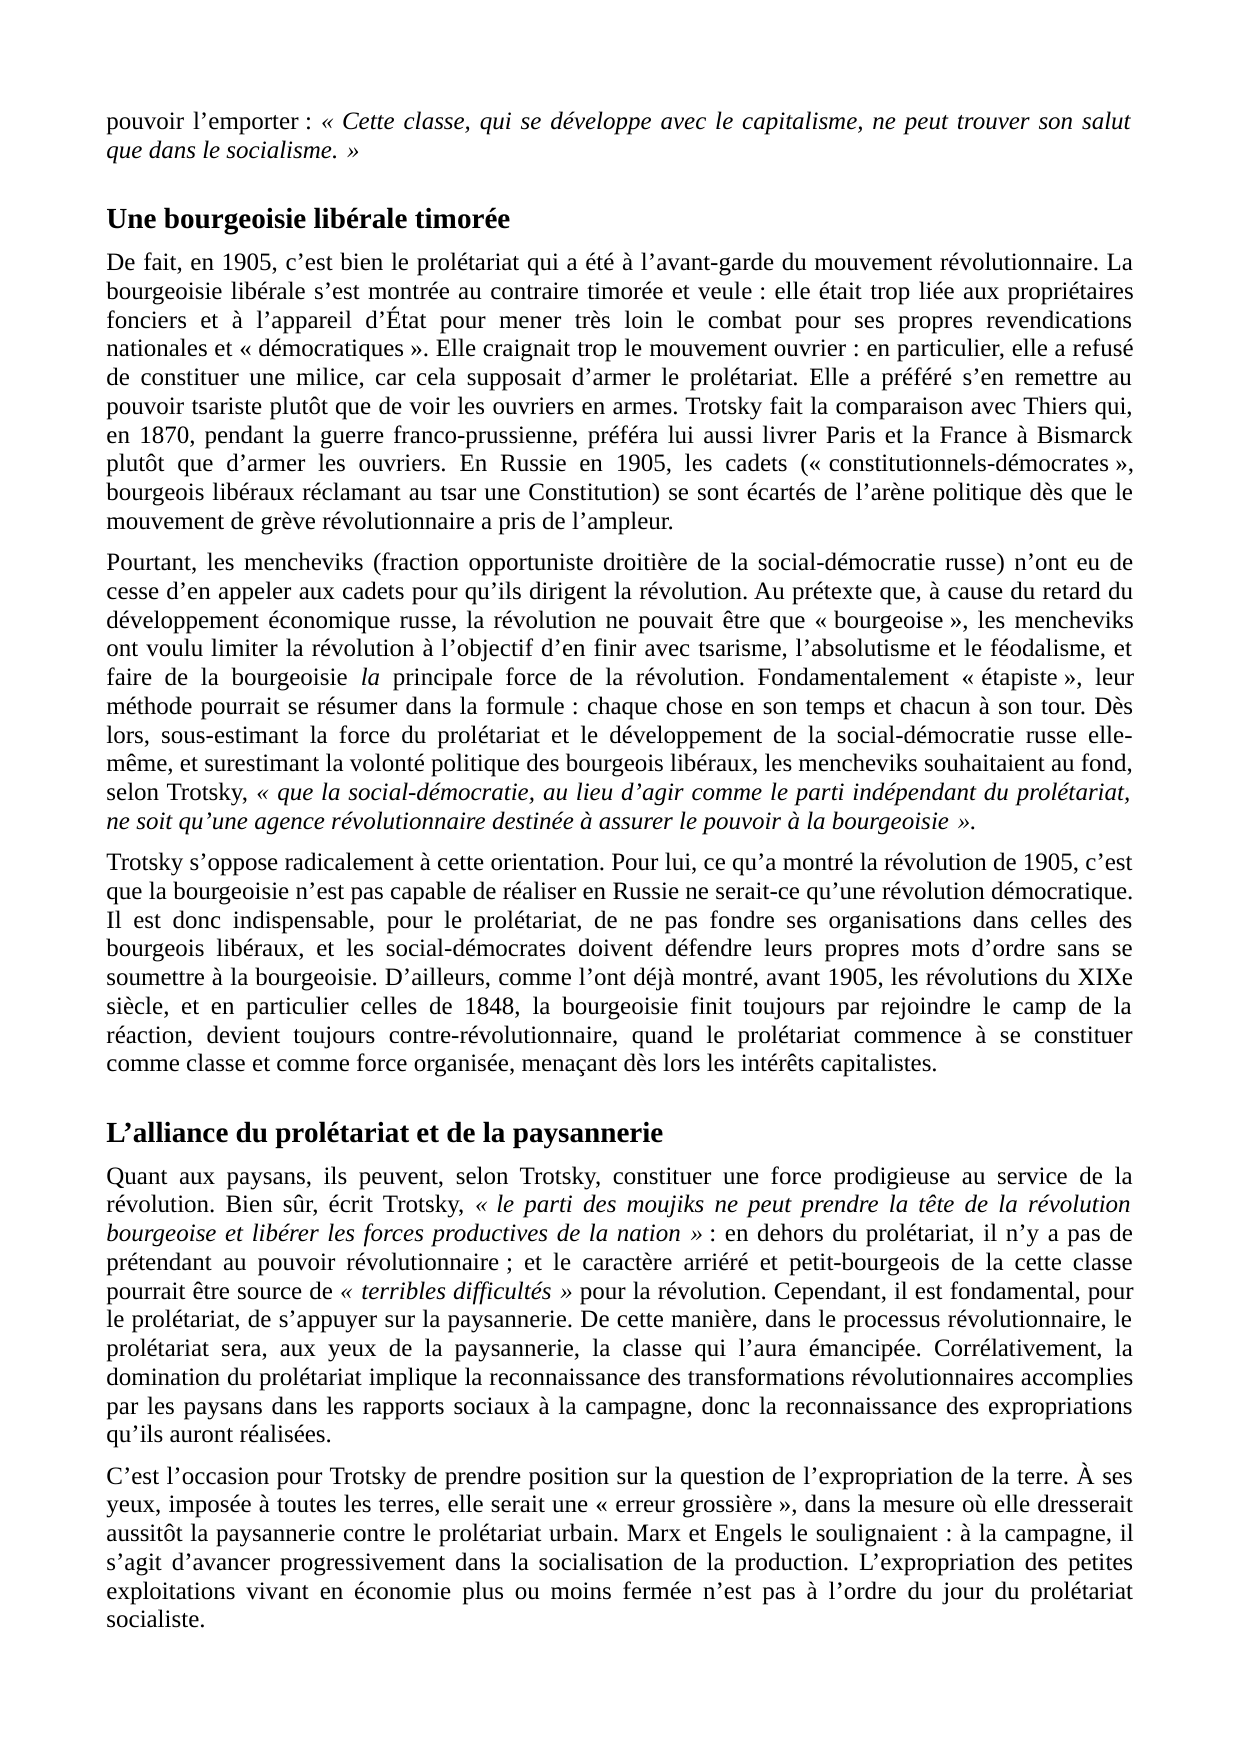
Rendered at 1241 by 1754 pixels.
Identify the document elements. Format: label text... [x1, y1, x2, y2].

text Pourtant, les mencheviks (fraction opportuniste droitière de la social-démocratie russe) n’ont eu de cesse d’en appeler aux cadets pour qu’ils dirigent la révolution. Au prétexte que, à cause du retard du développement économique russe, la révolution ne pouvait être que « bourgeoise », les mencheviks ont voulu limiter la révolution à l’objectif d’en finir avec tsarisme, l’absolutisme et le féodalisme, et faire de la bourgeoisie la principale force de la révolution. Fondamentalement « étapiste », leur méthode pourrait se résumer dans la formule : chaque chose en son temps et chacun à son tour. Dès lors, sous-estimant la force du prolétariat et le développement de la social-démocratie russe elle-même, et surestimant la volonté politique des bourgeois libéraux, les mencheviks souhaitaient au fond, selon Trotsky, « que la social-démocratie, au lieu d’agir comme le parti indépendant du prolétariat, ne soit qu’une agence révolutionnaire destinée à assurer le pouvoir à la bourgeoisie ». [106, 547, 1134, 835]
text pouvoir l’emporter : « Cette classe, qui se développe avec le capitalisme, ne peut trouver son salut que dans le socialisme. » [106, 106, 1134, 164]
text De fait, en 1905, c’est bien le prolétariat qui a été à l’avant-garde du mouvement révolutionnaire. La bourgeoisie libérale s’est montrée au contraire timorée et veule : elle était trop liée aux propriétaires fonciers et à l’appareil d’État pour mener très loin le combat pour ses propres revendications nationales et « démocratiques ». Elle craignait trop le mouvement ouvrier : en particulier, elle a refusé de constituer une milice, car cela supposait d’armer le prolétariat. Elle a préféré s’en remettre au pouvoir tsariste plutôt que de voir les ouvriers en armes. Trotsky fait la comparaison avec Thiers qui, en 1870, pendant la guerre franco-prussienne, préféra lui aussi livrer Paris et la France à Bismarck plutôt que d’armer les ouvriers. En Russie en 1905, les cadets (« constitutionnels-démocrates », bourgeois libéraux réclamant au tsar une Constitution) se sont écartés de l’arène politique dès que le mouvement de grève révolutionnaire a pris de l’ampleur. [106, 247, 1134, 535]
text Quant aux paysans, ils peuvent, selon Trotsky, constituer une force prodigieuse au service de la révolution. Bien sûr, écrit Trotsky, « le parti des moujiks ne peut prendre la tête de la révolution bourgeoise et libérer les forces productives de la nation » : en dehors du prolétariat, il n’y a pas de prétendant au pouvoir révolutionnaire ; et le caractère arriéré et petit-bourgeois de la cette classe pourrait être source de « terribles difficultés » pour la révolution. Cependant, il est fondamental, pour le prolétariat, de s’appuyer sur la paysannerie. De cette manière, dans le processus révolutionnaire, le prolétariat sera, aux yeux de la paysannerie, la classe qui l’aura émancipée. Corrélativement, la domination du prolétariat implique la reconnaissance des transformations révolutionnaires accomplies par les paysans dans les rapports sociaux à la campagne, donc la reconnaissance des expropriations qu’ils auront réalisées. [106, 1161, 1134, 1448]
subtitle L’alliance du prolétariat et de la paysannerie [106, 1115, 1134, 1148]
text C’est l’occasion pour Trotsky de prendre position sur la question de l’expropriation de la terre. À ses yeux, imposée à toutes les terres, elle serait une « erreur grossière », dans la mesure où elle dresserait aussitôt la paysannerie contre le prolétariat urbain. Marx et Engels le soulignaient : à la campagne, il s’agit d’avancer progressivement dans la socialisation de la production. L’expropriation des petites exploitations vivant en économie plus ou moins fermée n’est pas à l’ordre du jour du prolétariat socialiste. [106, 1461, 1134, 1633]
subtitle Une bourgeoisie libérale timorée [106, 201, 1134, 235]
text Trotsky s’oppose radicalement à cette orientation. Pour lui, ce qu’a montré la révolution de 1905, c’est que la bourgeoisie n’est pas capable de réaliser en Russie ne serait-ce qu’une révolution démocratique. Il est donc indispensable, pour le prolétariat, de ne pas fondre ses organisations dans celles des bourgeois libéraux, et les social-démocrates doivent défendre leurs propres mots d’ordre sans se soumettre à la bourgeoisie. D’ailleurs, comme l’ont déjà montré, avant 1905, les révolutions du XIXe siècle, et en particulier celles de 1848, la bourgeoisie finit toujours par rejoindre le camp de la réaction, devient toujours contre-révolutionnaire, quand le prolétariat commence à se constituer comme classe et comme force organisée, menaçant dès lors les intérêts capitalistes. [106, 847, 1134, 1077]
